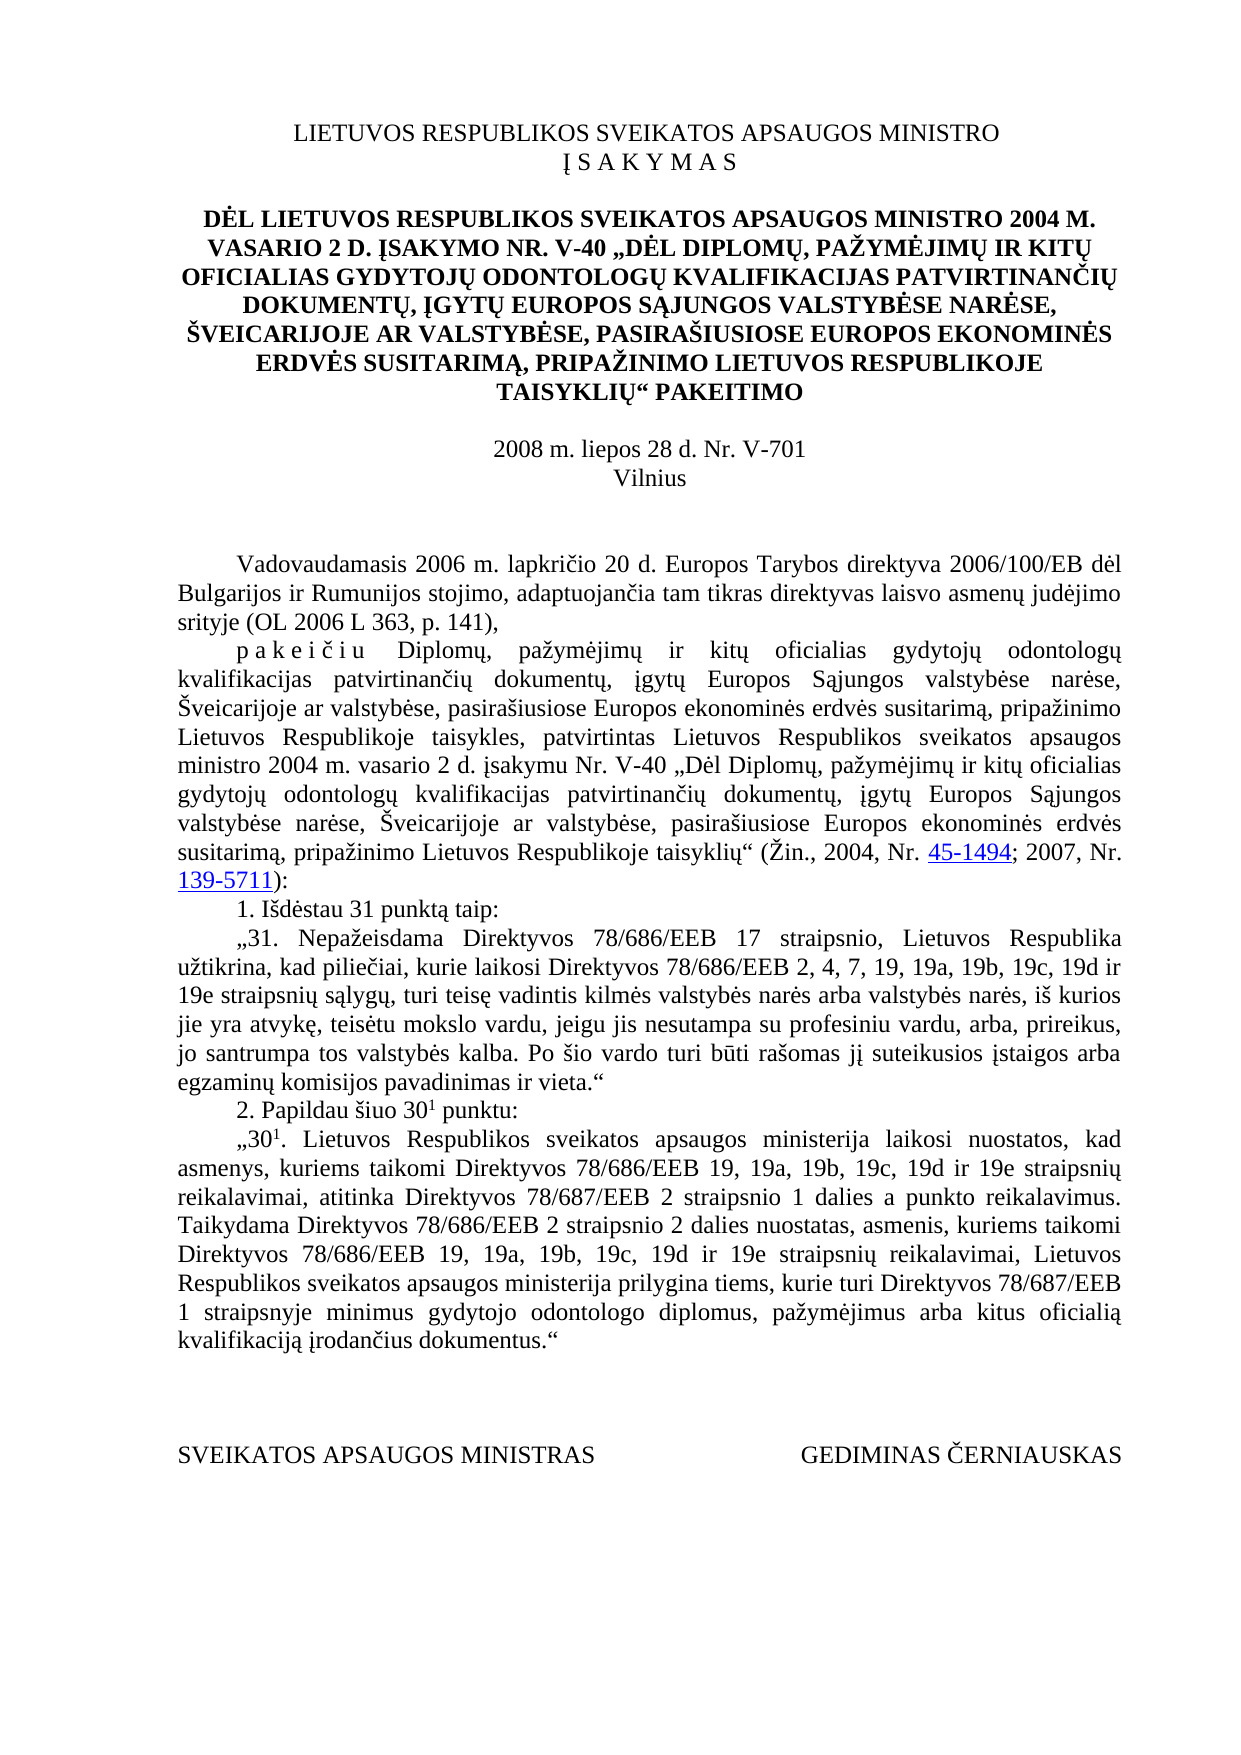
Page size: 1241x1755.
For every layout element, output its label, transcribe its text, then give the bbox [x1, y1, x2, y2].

text „301. Lietuvos Respublikos sveikatos apsaugos ministerija laikosi nuostatos, kad asmenys, kuriems taikomi Direktyvos 78/686/EEB 19, 19a, 19b, 19c, 19d ir 19e straipsnių reikalavimai, atitinka Direktyvos 78/687/EEB 2 straipsnio 1 dalies a punkto reikalavimus. Taikydama Direktyvos 78/686/EEB 2 straipsnio 2 dalies nuostatas, asmenis, kuriems taikomi Direktyvos 78/686/EEB 19, 19a, 19b, 19c, 19d ir 19e straipsnių reikalavimai, Lietuvos Respublikos sveikatos apsaugos ministerija prilygina tiems, kurie turi Direktyvos 78/687/EEB 1 straipsnyje minimus gydytojo odontologo diplomus, pažymėjimus arba kitus oficialią kvalifikaciją įrodančius dokumentus.“ [177, 1124, 1122, 1354]
text ĮSAKYMAS [177, 147, 1122, 176]
text LIETUVOS RESPUBLIKOS SVEIKATOS APSAUGOS MINISTRO [177, 118, 1122, 147]
text 2008 m. liepos 28 d. Nr. V-701 [177, 434, 1122, 463]
text DĖL LIETUVOS RESPUBLIKOS SVEIKATOS APSAUGOS MINISTRO 2004 M. VASARIO 2 D. ĮSAKYMO NR. V-40 „DĖL DIPLOMŲ, PAŽYMĖJIMŲ IR KITŲ OFICIALIAS GYDYTOJŲ ODONTOLOGŲ KVALIFIKACIJAS PATVIRTINANČIŲ DOKUMENTŲ, ĮGYTŲ EUROPOS SĄJUNGOS VALSTYBĖSE NARĖSE, ŠVEICARIJOJE AR VALSTYBĖSE, PASIRAŠIUSIOSE EUROPOS EKONOMINĖS ERDVĖS SUSITARIMĄ, PRIPAŽINIMO LIETUVOS RESPUBLIKOJE TAISYKLIŲ“ PAKEITIMO [177, 204, 1122, 406]
text Vadovaudamasis 2006 m. lapkričio 20 d. Europos Tarybos direktyva 2006/100/EB dėl Bulgarijos ir Rumunijos stojimo, adaptuojančia tam tikras direktyvas laisvo asmenų judėjimo srityje (OL 2006 L 363, p. 141), [177, 549, 1122, 636]
text 2. Papildau šiuo 301 punktu: [177, 1096, 1122, 1124]
text pakeičiu Diplomų, pažymėjimų ir kitų oficialias gydytojų odontologų kvalifikacijas patvirtinančių dokumentų, įgytų Europos Sąjungos valstybėse narėse, Šveicarijoje ar valstybėse, pasirašiusiose Europos ekonominės erdvės susitarimą, pripažinimo Lietuvos Respublikoje taisykles, patvirtintas Lietuvos Respublikos sveikatos apsaugos ministro 2004 m. vasario 2 d. įsakymu Nr. V-40 „Dėl Diplomų, pažymėjimų ir kitų oficialias gydytojų odontologų kvalifikacijas patvirtinančių dokumentų, įgytų Europos Sąjungos valstybėse narėse, Šveicarijoje ar valstybėse, pasirašiusiose Europos ekonominės erdvės susitarimą, pripažinimo Lietuvos Respublikoje taisyklių“ (Žin., 2004, Nr. 45-1494; 2007, Nr. 139-5711): [177, 636, 1122, 894]
text SVEIKATOS APSAUGOS MINISTRAS GEDIMINAS ČERNIAUSKAS [177, 1441, 1122, 1469]
text Vilnius [177, 463, 1122, 492]
text „31. Nepažeisdama Direktyvos 78/686/EEB 17 straipsnio, Lietuvos Respublika užtikrina, kad piliečiai, kurie laikosi Direktyvos 78/686/EEB 2, 4, 7, 19, 19a, 19b, 19c, 19d ir 19e straipsnių sąlygų, turi teisę vadintis kilmės valstybės narės arba valstybės narės, iš kurios jie yra atvykę, teisėtu mokslo vardu, jeigu jis nesutampa su profesiniu vardu, arba, prireikus, jo santrumpa tos valstybės kalba. Po šio vardo turi būti rašomas jį suteikusios įstaigos arba egzaminų komisijos pavadinimas ir vieta.“ [177, 923, 1122, 1096]
text 1. Išdėstau 31 punktą taip: [177, 894, 1122, 923]
